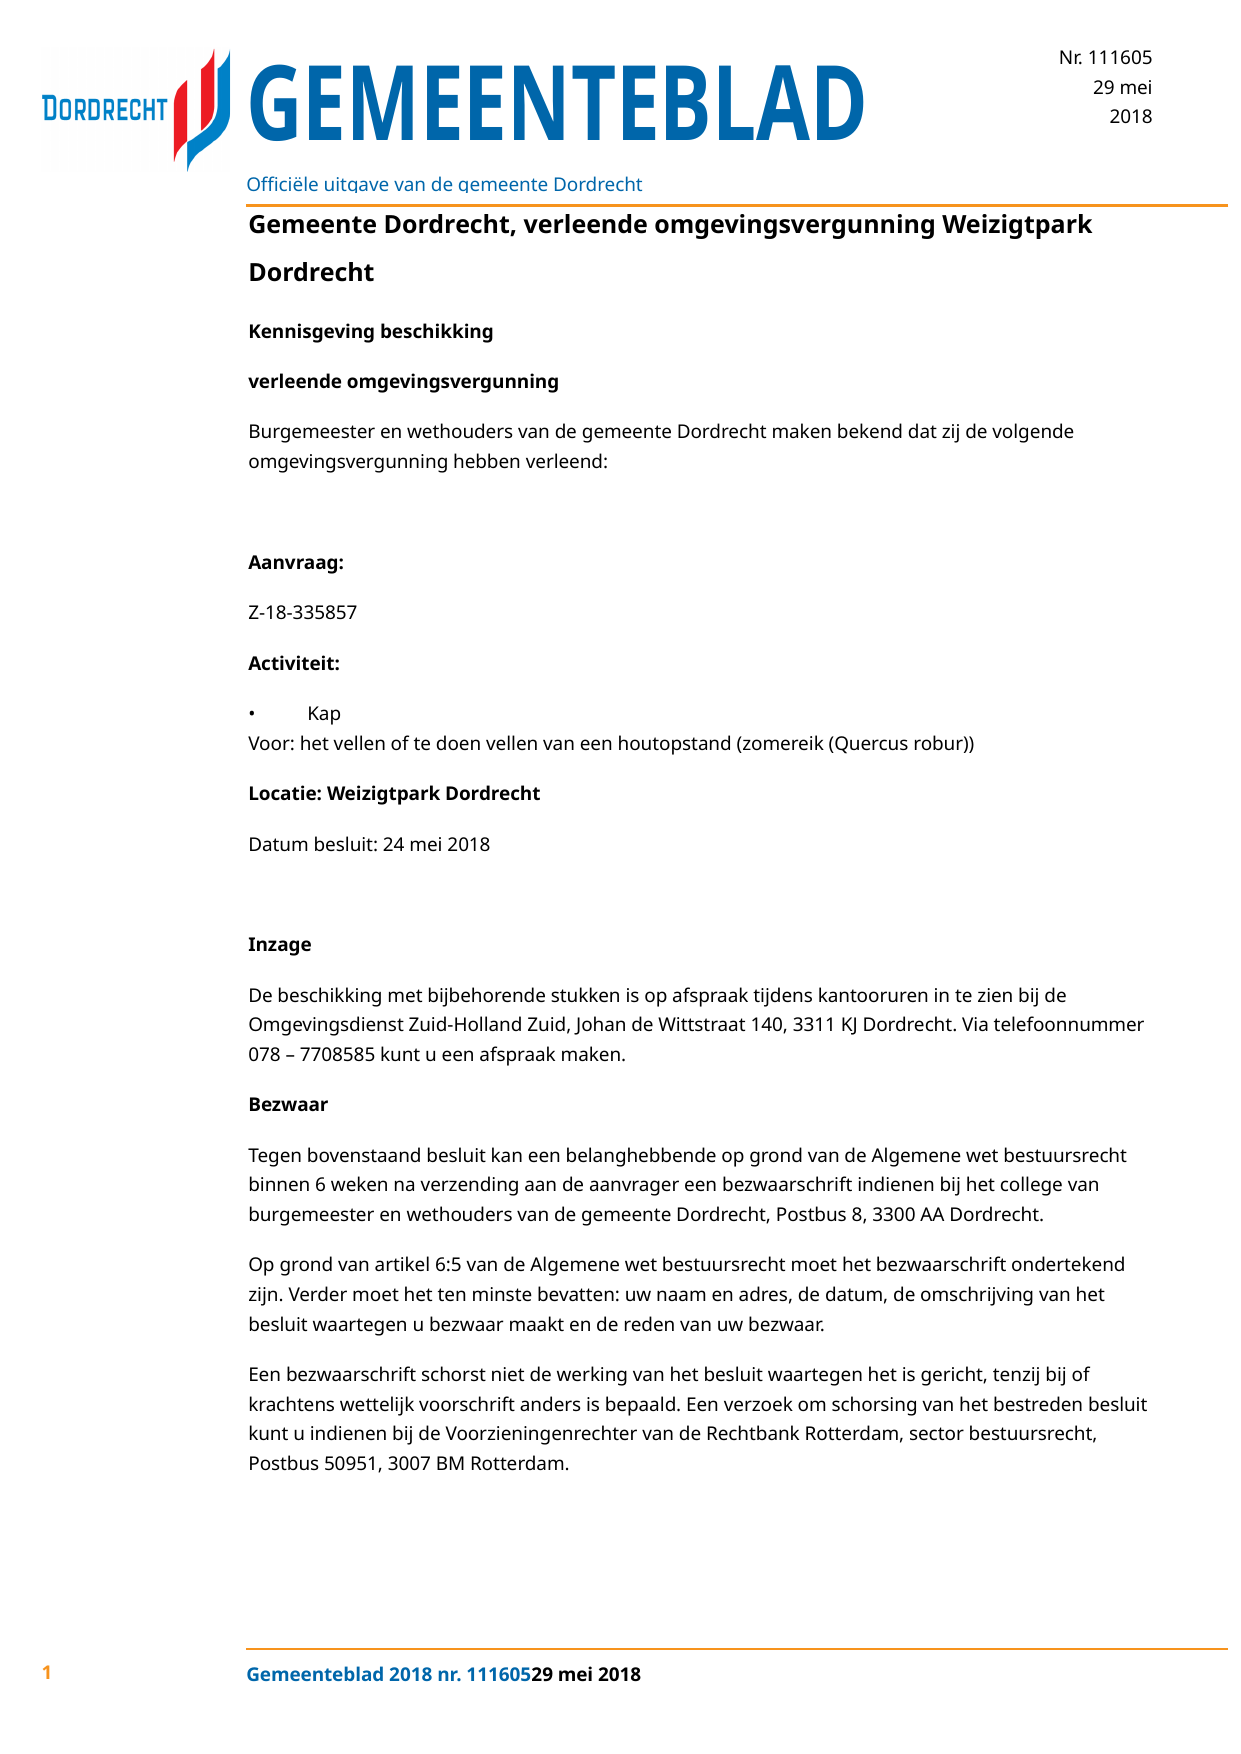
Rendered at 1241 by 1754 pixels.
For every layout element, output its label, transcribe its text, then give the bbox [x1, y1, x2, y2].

list Kap [248, 700, 1152, 726]
text Z-18-335857 [248, 599, 1152, 625]
text verleende omgevingsvergunning [248, 368, 1152, 394]
text Inzage [248, 932, 1152, 957]
text Locatie: Weizigtpark Dordrecht [248, 780, 1152, 806]
text Aanvraag: [248, 549, 1152, 575]
text Tegen bovenstaand besluit kan een belanghebbende op grond van de Algemene wet bestuursrecht binnen 6 weken na verzending aan de aanvrager een bezwaarschrift indienen bij het college van burgemeester en wethouders van de gemeente Dordrecht, Postbus 8, 3300 AA Dordrecht. [248, 1142, 1152, 1227]
text Bezwaar [248, 1092, 1152, 1117]
text Datum besluit: 24 mei 2018 [248, 831, 1152, 857]
picture [41, 47, 231, 172]
text Activiteit: [248, 650, 1152, 676]
text Een bezwaarschrift schorst niet de werking van het besluit waartegen het is gericht, tenzij bij of krachtens wettelijk voorschrift anders is bepaald. Een verzoek om schorsing van het bestreden besluit kunt u indienen bij de Voorzieningenrechter van de Rechtbank Rotterdam, sector bestuursrecht, Postbus 50951, 3007 BM Rotterdam. [248, 1361, 1152, 1476]
text Gemeente Dordrecht, verleende omgevingsvergunning Weizigtpark Dordrecht [248, 207, 1152, 288]
text Voor: het vellen of te doen vellen van een houtopstand (zomereik (Quercus robur)) [248, 730, 1152, 756]
text Burgemeester en wethouders van de gemeente Dordrecht maken bekend dat zij de volgende omgevingsvergunning hebben verleend: [248, 419, 1152, 474]
text Kennisgeving beschikking [248, 318, 1152, 344]
text De beschikking met bijbehorende stukken is op afspraak tijdens kantooruren in te zien bij de Omgevingsdienst Zuid-Holland Zuid, Johan de Wittstraat 140, 3311 KJ Dordrecht. Via telefoonnummer 078 – 7708585 kunt u een afspraak maken. [248, 982, 1152, 1067]
text Op grond van artikel 6:5 van de Algemene wet bestuursrecht moet het bezwaarschrift ondertekend zijn. Verder moet het ten minste bevatten: uw naam en adres, de datum, de omschrijving van het besluit waartegen u bezwaar maakt en de reden van uw bezwaar. [248, 1252, 1152, 1337]
